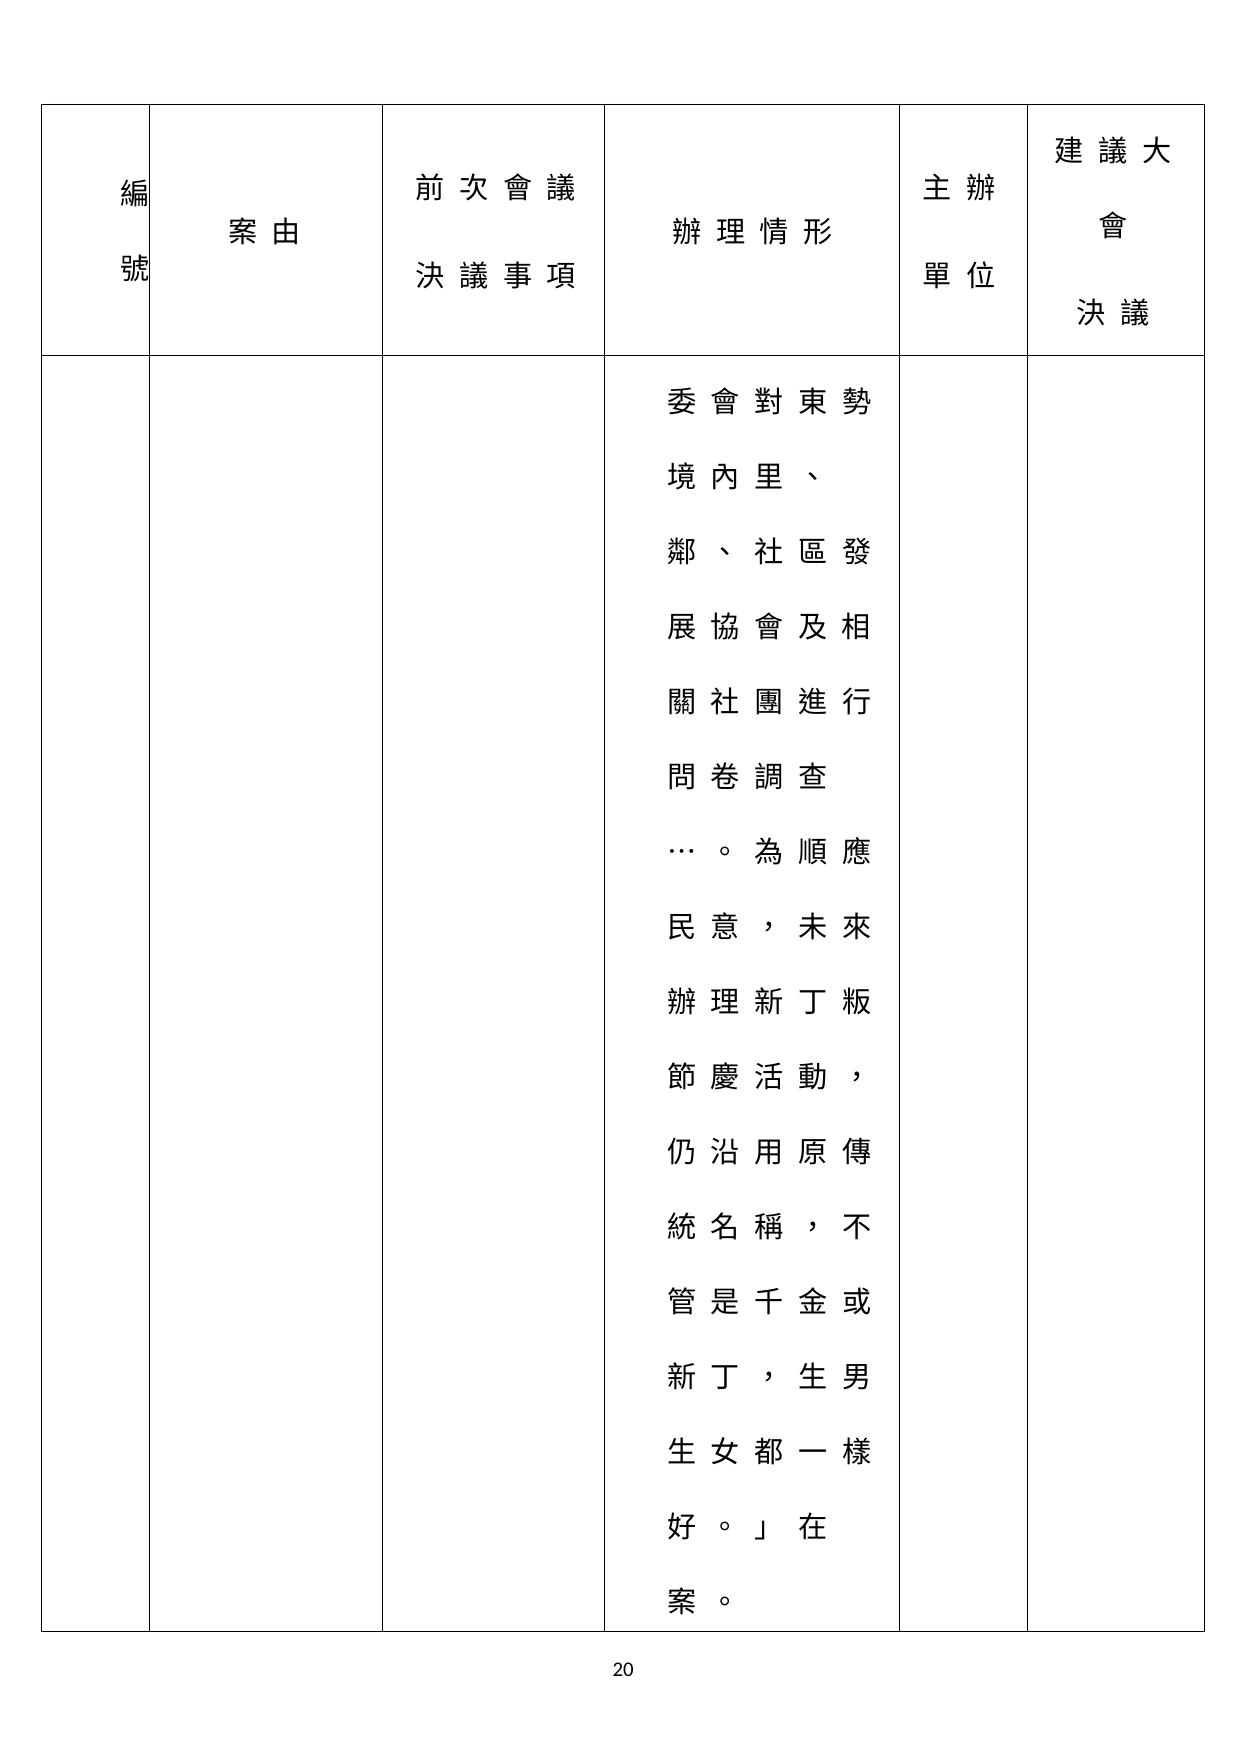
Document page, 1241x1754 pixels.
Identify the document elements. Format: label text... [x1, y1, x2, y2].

table_header 案由 [150, 105, 382, 354]
table_cell [42, 356, 149, 1631]
table_header 編號 [42, 105, 149, 354]
table_cell [900, 356, 1027, 1631]
table_header 主辦 單位 [900, 105, 1027, 354]
table_cell 建議繼續列管。 問卷調查完成後，請執行單位思考策進計畫，作為未來政策之引導。 [1028, 356, 1204, 1631]
table_cell 本會業於103年6月12日中市客綜字第1030003156號函復，合先敘明。 有關於「本會委託僑光科技大學以問卷調查方式調查民眾對新丁粄節是否更名」乙節，與事實不符，純屬誤解。實係經由本會透過本市客家社團負責人座談會現場及委託東勢區公所對其轄區里、鄰、社區發展協會、婦女團體及相關社團等進行問卷調查而來。 本案問卷調查表總共發放563份，回收535份。調查結果如下：不贊成更名為388份（72.5%）；贊成更名為95份（17.8%）；沒有意見為52份（9.7%）。 案奉 市長103年4月3日裁示：為順應民意，未來舉辦東勢新丁粄節慶活動，仍以繼續沿用傳統名稱「東勢新丁粄節」在案。 本案本會及東勢區葉區長前於「臺中市政府第157次市政會議」中業已將調查過程與結果提出報告，並經 市長再次裁示(略)：「東勢新丁粄節是否修正名稱為新金丁粄節，經客委會對東勢境內里、鄰、社區發展協會及相關社團進行問卷調查…。為順應民意，未來辦理新丁粄節慶活動，仍沿用原傳統名稱，不管是千金或新丁，生男生女都一樣好。」在案。 [605, 356, 899, 1631]
table_cell 查新聞報導受訪者多數為外地來的遊客，對新丁粄節更名無深刻感受，亦不了解其意涵，雖該調查已完成並發布，惟其是否能代表當地居民民意，有待商榷。 在客家文化中，重男輕女的觀念是普遍存在，而觀念的改變是一種教育的問題，適時利用文化節慶導入性別意識是可促進觀念的改變與精進。 由上述案例，建議公部門辦理民意調查時，調查規劃應更細緻，並請將此列入會議紀錄並提供客委會參考。 [383, 356, 604, 1631]
table_header 建議大會 決議 [1028, 105, 1204, 354]
table_cell [150, 356, 382, 1631]
table_header 前次會議 決議事項 [383, 105, 604, 354]
table_header 辦理情形 [605, 105, 899, 354]
